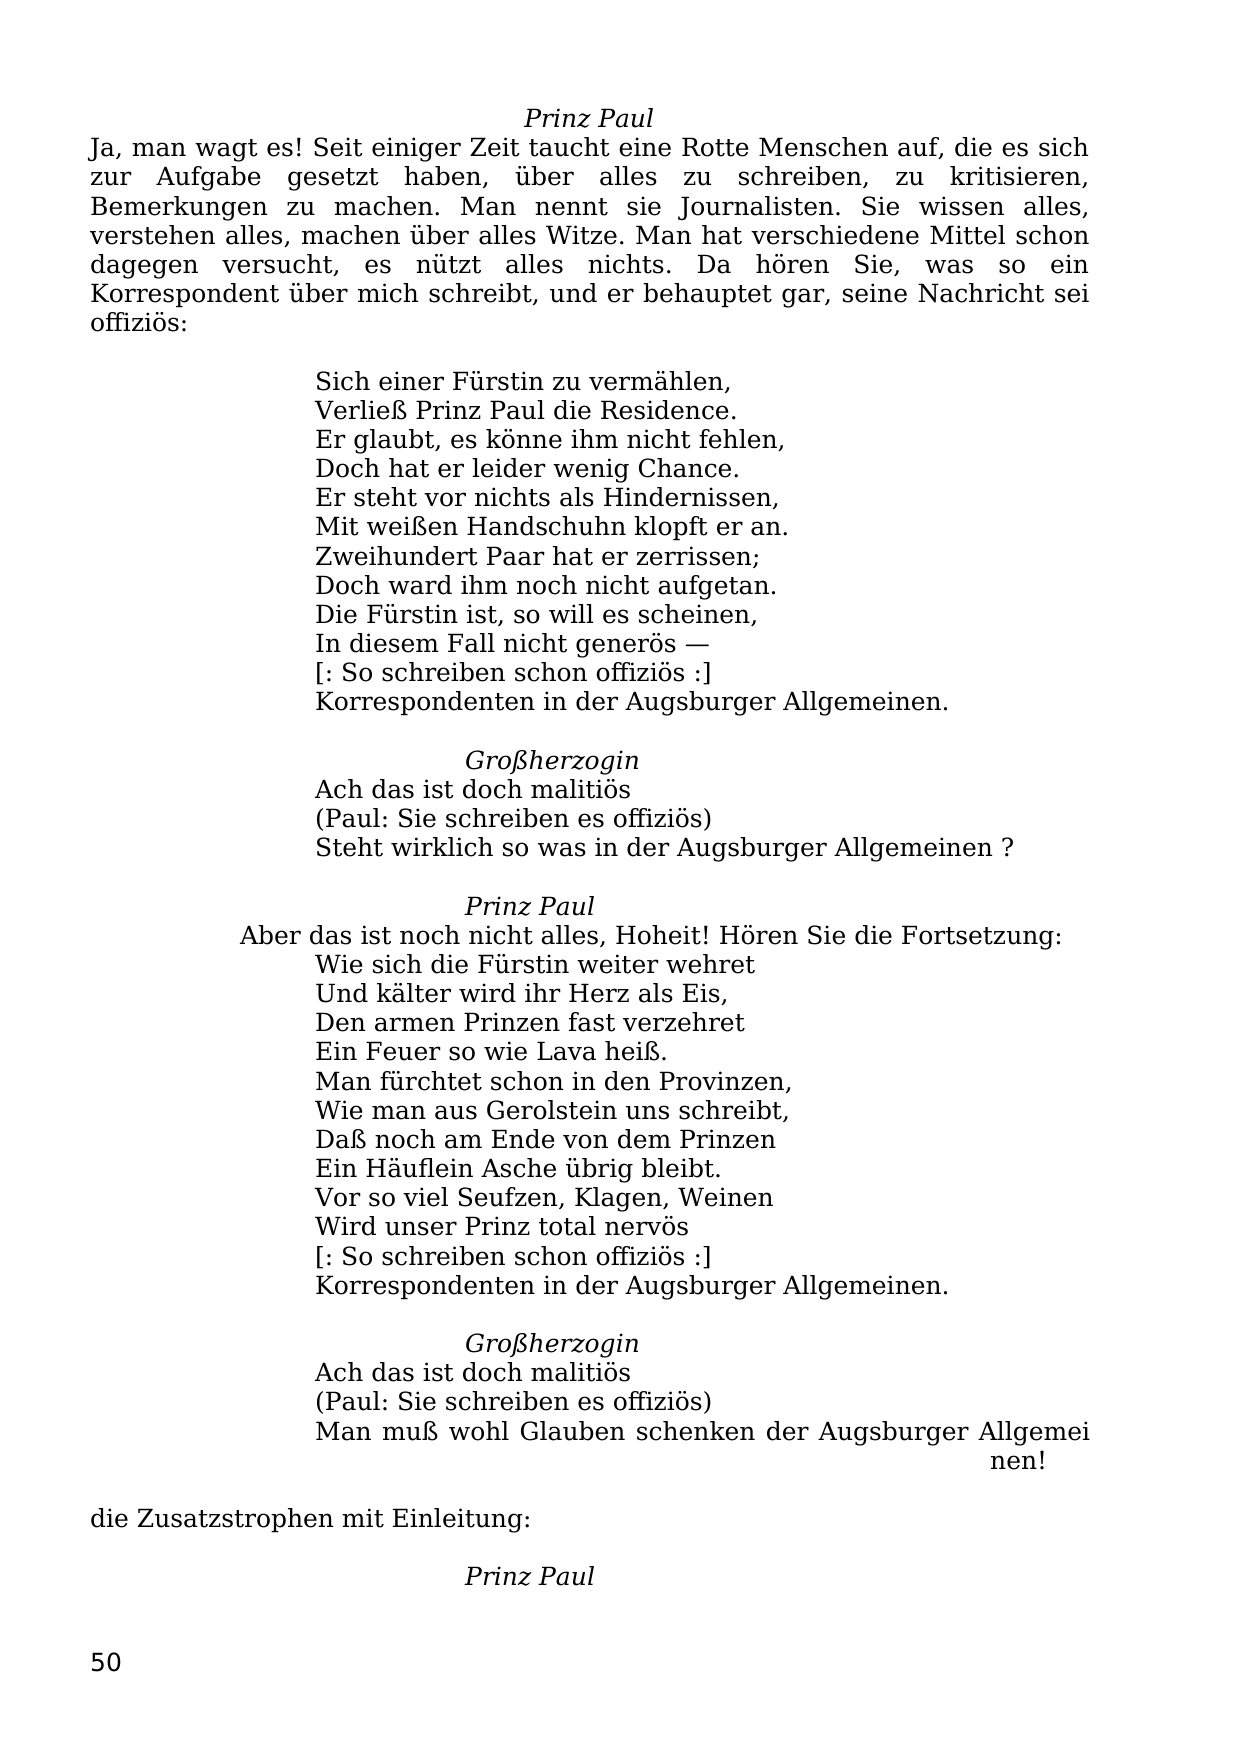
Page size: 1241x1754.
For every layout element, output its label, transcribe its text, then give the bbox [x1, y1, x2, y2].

text Wird unser Prinz total nervös [315, 1212, 1091, 1242]
text Wie sich die Fürstin weiter wehret [315, 950, 1091, 979]
text Und kälter wird ihr Herz als Eis, [315, 979, 1091, 1008]
text Verließ Prinz Paul die Residence. [315, 396, 1091, 425]
text Die Fürstin ist, so will es scheinen, [315, 600, 1091, 629]
text Großherzogin [315, 1329, 1091, 1358]
text Aber das ist noch nicht alles, Hoheit! Hören Sie die Fortsetzung: [240, 921, 1091, 950]
text Daß noch am Ende von dem Prinzen [315, 1125, 1091, 1154]
text Prinz Paul [315, 1562, 1091, 1592]
text Ach das ist doch malitiös [315, 1358, 1091, 1387]
text Doch hat er leider wenig Chance. [315, 454, 1091, 483]
text (Paul: Sie schreiben es offiziös) [315, 1387, 1091, 1417]
text Er glaubt, es könne ihm nicht fehlen, [315, 425, 1091, 454]
text Großherzogin [315, 746, 1091, 775]
text Steht wirklich so was in der Augsburger Allgemeinen ? [315, 833, 1091, 862]
text Doch ward ihm noch nicht aufgetan. [315, 571, 1091, 600]
text Vor so viel Seufzen, Klagen, Weinen [315, 1183, 1091, 1212]
text Zweihundert Paar hat er zerrissen; [315, 542, 1091, 571]
text Den armen Prinzen fast verzehret [315, 1008, 1091, 1037]
text In diesem Fall nicht generös — [315, 629, 1091, 658]
text Wie man aus Gerolstein uns schreibt, [315, 1096, 1091, 1125]
text Sich einer Fürstin zu vermählen, [315, 367, 1091, 396]
text [: So schreiben schon offiziös :] [315, 658, 1091, 687]
text Man muß wohl Glauben schenken der Augsburger Allgemei nen! [315, 1417, 1091, 1475]
text Ja, man wagt es! Seit einiger Zeit taucht eine Rotte Menschen auf, die es sich zur Aufgabe gesetzt haben, über alles zu schreiben, zu kritisieren, Bemerkungen zu machen. Man nennt sie Journalisten. Sie wissen alles, verstehen alles, machen über alles Witze. Man hat verschiedene Mittel schon dagegen versucht, es nützt alles nichts. Da hören Sie, was so ein Korrespondent über mich schreibt, und er behauptet gar, seine Nachricht sei offiziös: [90, 133, 1091, 337]
text Er steht vor nichts als Hindernissen, [315, 483, 1091, 512]
text (Paul: Sie schreiben es offiziös) [315, 804, 1091, 833]
text Mit weißen Handschuhn klopft er an. [315, 512, 1091, 542]
text Prinz Paul [315, 892, 1091, 921]
text Korrespondenten in der Augsburger Allgemeinen. [315, 1271, 1091, 1300]
text [: So schreiben schon offiziös :] [315, 1242, 1091, 1271]
text Korrespondenten in der Augsburger Allgemeinen. [315, 687, 1091, 717]
text Ach das ist doch malitiös [315, 775, 1091, 804]
text Ein Häuflein Asche übrig bleibt. [315, 1154, 1091, 1183]
text Man fürchtet schon in den Provinzen, [315, 1067, 1091, 1096]
text die Zusatzstrophen mit Einleitung: [90, 1504, 1091, 1533]
text Ein Feuer so wie Lava heiß. [315, 1037, 1091, 1067]
text Prinz Paul [90, 104, 1091, 133]
